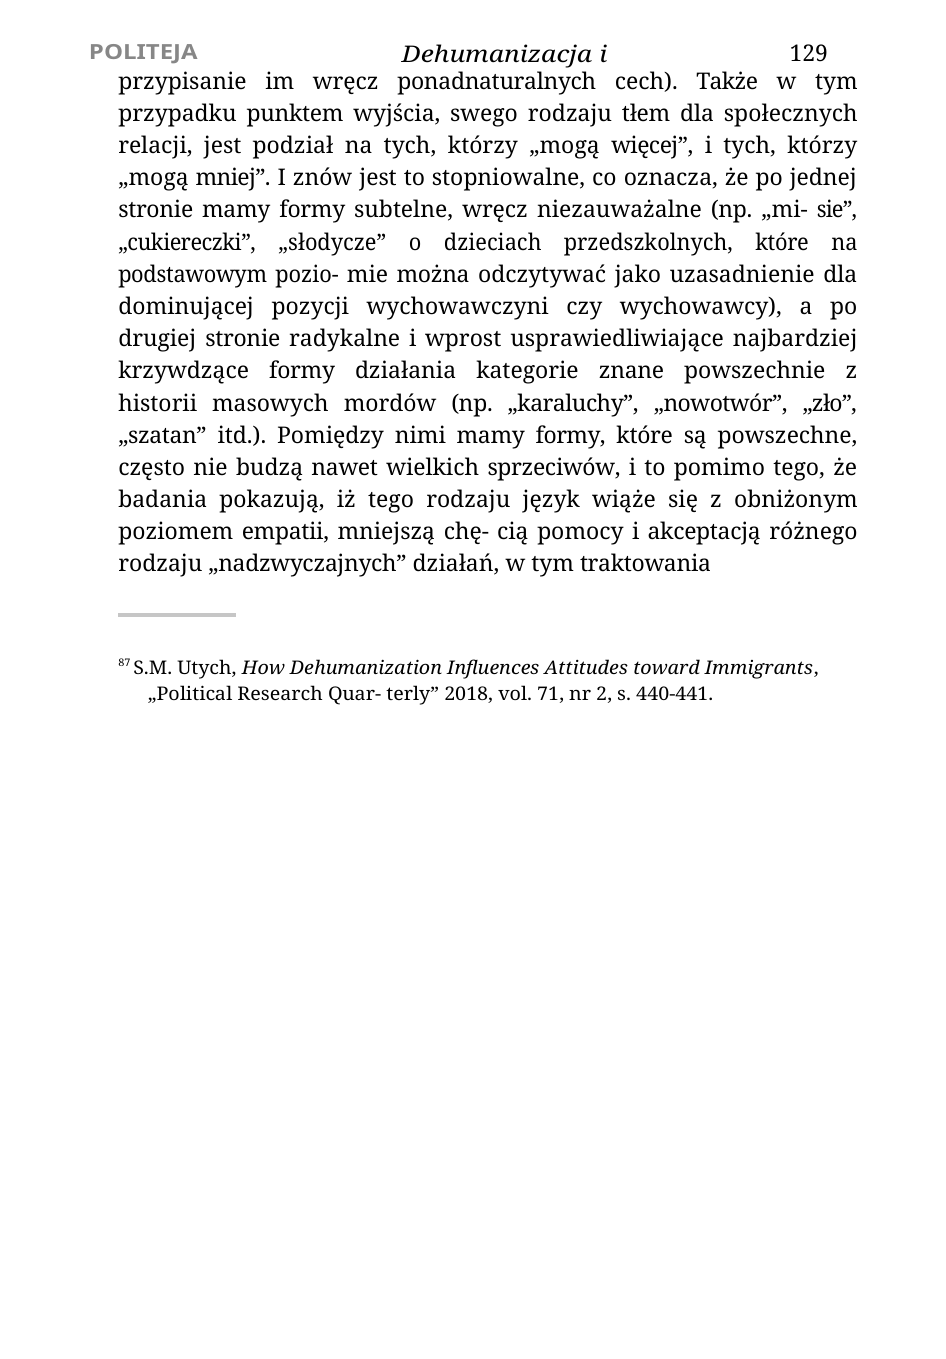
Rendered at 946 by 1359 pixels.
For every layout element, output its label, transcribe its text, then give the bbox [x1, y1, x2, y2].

text 87 S.M. Utych, How Dehumanization Influences Attitudes toward Immigrants, „Political Research Quar- terly” 2018, vol. 71, nr 2, s. 440-441. [118, 654, 869, 706]
list przypisanie im wręcz ponadnaturalnych cech). Także w tym przypadku punktem wyjścia, swego rodzaju tłem dla społecznych relacji, jest podział na tych, którzy „mogą więcej”, i tych, którzy „mogą mniej”. I znów jest to stopniowalne, co oznacza, że po jednej stronie mamy formy subtelne, wręcz niezauważalne (np. „mi- sie”, „cukiereczki”, „słodycze” o dzieciach przedszkolnych, które na podstawowym pozio- mie można odczytywać jako uzasadnienie dla dominującej pozycji wychowawczyni czy wychowawcy), a po drugiej stronie radykalne i wprost usprawiedliwiające najbardziej krzywdzące formy działania kategorie znane powszechnie z historii masowych mordów (np. „karaluchy”, „nowotwór”, „zło”, „szatan” itd.). Pomiędzy nimi mamy formy, które są powszechne, często nie budzą nawet wielkich sprzeciwów, i to pomimo tego, że badania pokazują, iż tego rodzaju język wiąże się z obniżonym poziomem empatii, mniejszą chę- cią pomocy i akceptacją różnego rodzaju „nadzwyczajnych” działań, w tym traktowania [118, 64, 858, 579]
